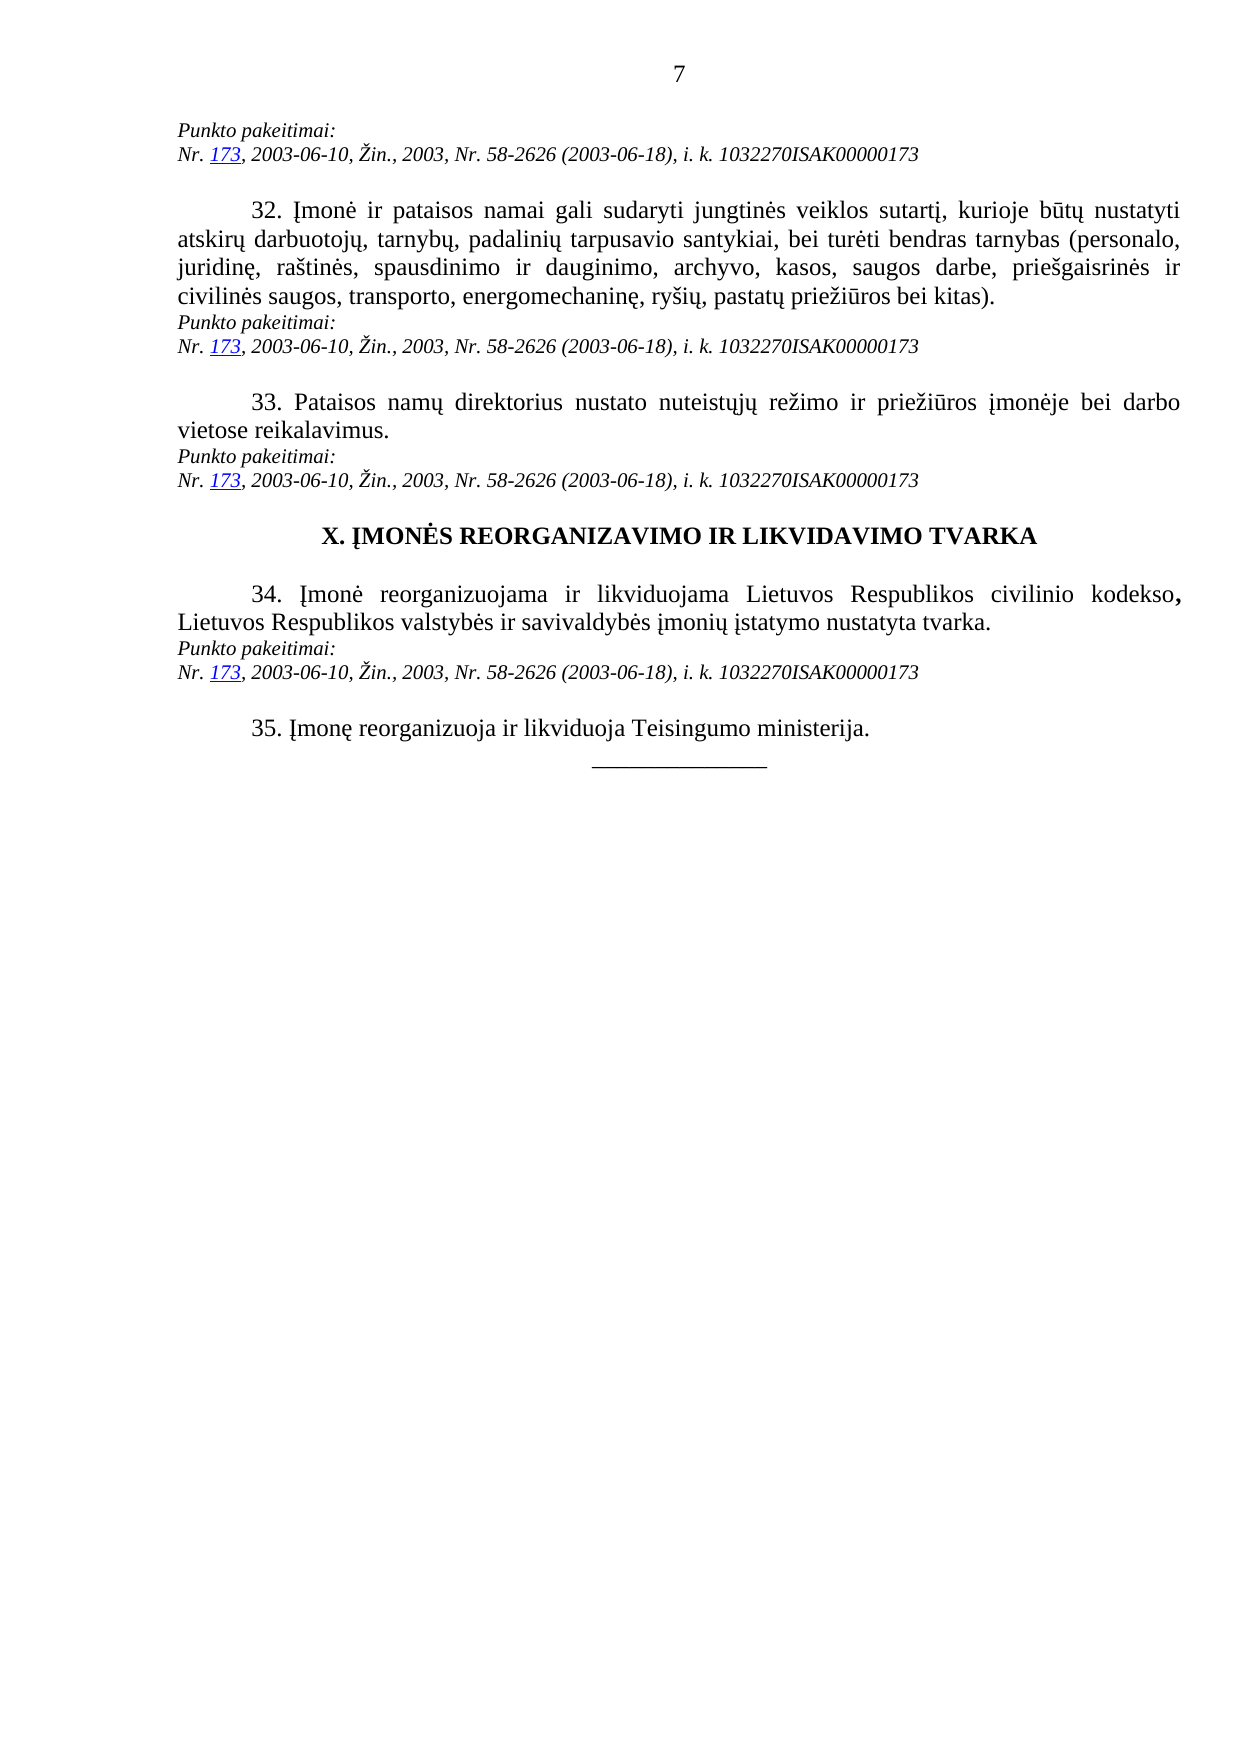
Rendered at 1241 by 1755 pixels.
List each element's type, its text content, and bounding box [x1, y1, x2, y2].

text 35. Įmonę reorganizuoja ir likviduoja Teisingumo ministerija. [177, 713, 1181, 742]
text Nr. 173, 2003-06-10, Žin., 2003, Nr. 58-2626 (2003-06-18), i. k. 1032270ISAK00000173 [177, 142, 1181, 166]
text Punkto pakeitimai: [177, 636, 1181, 660]
text 34. Įmonė reorganizuojama ir likviduojama Lietuvos Respublikos civilinio kodekso, Lietuvos Respublikos valstybės ir savivaldybės įmonių įstatymo nustatyta tvarka. [177, 579, 1181, 636]
text Punkto pakeitimai: [177, 310, 1181, 334]
text Nr. 173, 2003-06-10, Žin., 2003, Nr. 58-2626 (2003-06-18), i. k. 1032270ISAK00000173 [177, 334, 1181, 358]
text Punkto pakeitimai: [177, 444, 1181, 468]
text ______________ [177, 742, 1181, 771]
text 33. Pataisos namų direktorius nustato nuteistųjų režimo ir priežiūros įmonėje bei darbo vietose reikalavimus. [177, 387, 1181, 444]
text Nr. 173, 2003-06-10, Žin., 2003, Nr. 58-2626 (2003-06-18), i. k. 1032270ISAK00000173 [177, 468, 1181, 492]
text X. ĮMONĖS REORGANIZAVIMO IR LIKVIDAVIMO TVARKA [177, 521, 1181, 550]
text Punkto pakeitimai: [177, 118, 1181, 142]
text Nr. 173, 2003-06-10, Žin., 2003, Nr. 58-2626 (2003-06-18), i. k. 1032270ISAK00000173 [177, 660, 1181, 684]
text 32. Įmonė ir pataisos namai gali sudaryti jungtinės veiklos sutartį, kurioje būtų nustatyti atskirų darbuotojų, tarnybų, padalinių tarpusavio santykiai, bei turėti bendras tarnybas (personalo, juridinę, raštinės, spausdinimo ir dauginimo, archyvo, kasos, saugos darbe, priešgaisrinės ir civilinės saugos, transporto, energomechaninę, ryšių, pastatų priežiūros bei kitas). [177, 195, 1181, 310]
